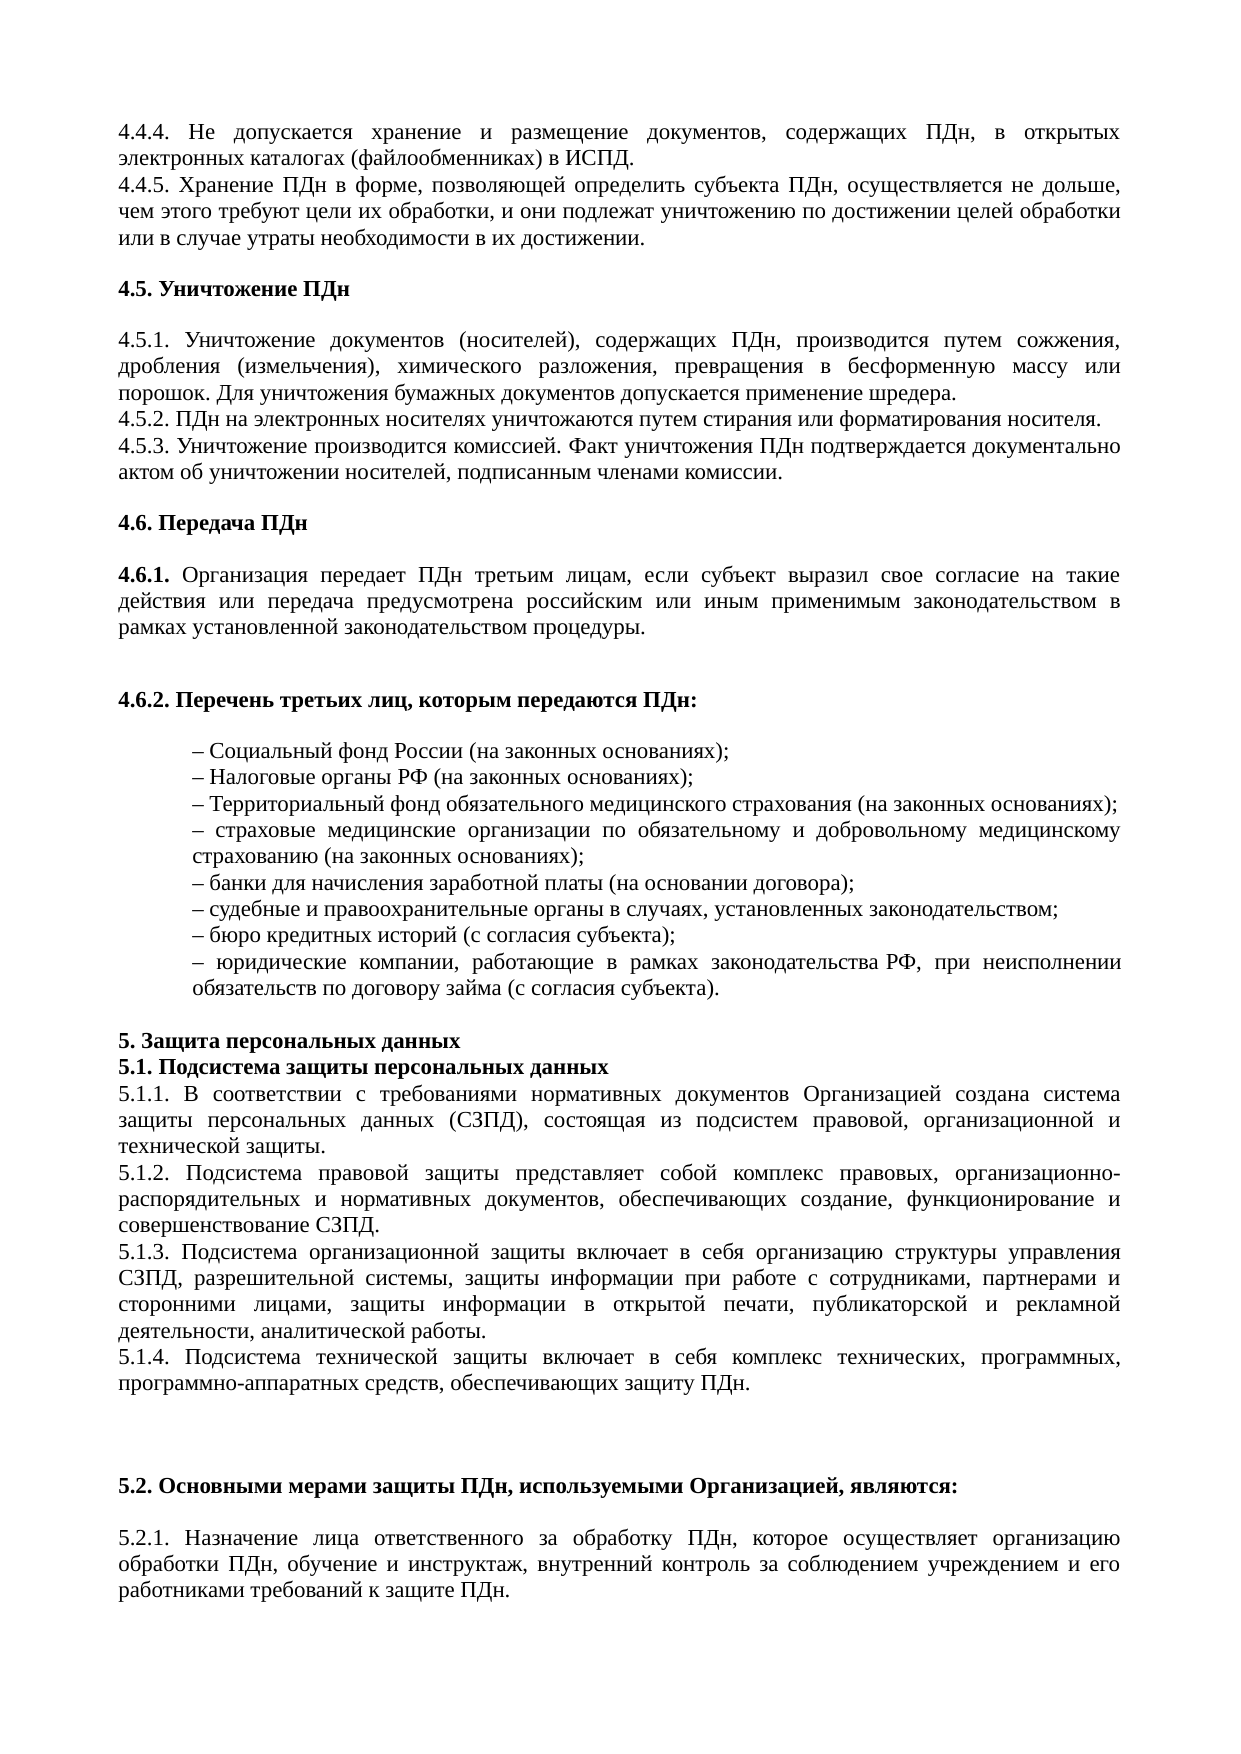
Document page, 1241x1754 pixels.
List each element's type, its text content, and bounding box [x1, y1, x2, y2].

text – страховые медицинские организации по обязательному и добровольному медицинскому страхованию (на законных основаниях); [192, 816, 1122, 869]
text – Территориальный фонд обязательного медицинского страхования (на законных основаниях); [192, 790, 1122, 816]
text 4.5.3. Уничтожение производится комиссией. Факт уничтожения ПДн подтверждается документально актом об уничтожении носителей, подписанным членами комиссии. [118, 432, 1122, 484]
text 4.6.2. Перечень третьих лиц, которым передаются ПДн: [118, 686, 1122, 712]
text – банки для начисления заработной платы (на основании договора); [192, 869, 1122, 895]
text 4.6. Передача ПДн [118, 509, 1122, 536]
text – бюро кредитных историй (с согласия субъекта); [192, 921, 1122, 948]
text 4.5.1. Уничтожение документов (носителей), содержащих ПДн, производится путем сожжения, дробления (измельчения), химического разложения, превращения в бесформенную массу или порошок. Для уничтожения бумажных документов допускается применение шредера. [118, 326, 1122, 405]
text 5.1. Подсистема защиты персональных данных [118, 1053, 1122, 1079]
text – судебные и правоохранительные органы в случаях, установленных законодательством; [192, 895, 1122, 921]
text 5.1.2. Подсистема правовой защиты представляет собой комплекс правовых, организационно-распорядительных и нормативных документов, обеспечивающих создание, функционирование и совершенствование СЗПД. [118, 1159, 1122, 1238]
text 5. Защита персональных данных [118, 1027, 1122, 1053]
text 5.1.1. В соответствии с требованиями нормативных документов Организацией создана система защиты персональных данных (СЗПД), состоящая из подсистем правовой, организационной и технической защиты. [118, 1079, 1122, 1159]
text 4.4.5. Хранение ПДн в форме, позволяющей определить субъекта ПДн, осуществляется не дольше, чем этого требуют цели их обработки, и они подлежат уничтожению по достижении целей обработки или в случае утраты необходимости в их достижении. [118, 171, 1122, 250]
text 4.6.1. Организация передает ПДн третьим лицам, если субъект выразил свое согласие на такие действия или передача предусмотрена российским или иным применимым законодательством в рамках установленной законодательством процедуры. [118, 561, 1122, 640]
text 5.1.4. Подсистема технической защиты включает в себя комплекс технических, программных, программно-аппаратных средств, обеспечивающих защиту ПДн. [118, 1343, 1122, 1396]
text 5.2.1. Назначение лица ответственного за обработку ПДн, которое осуществляет организацию обработки ПДн, обучение и инструктаж, внутренний контроль за соблюдением учреждением и его работниками требований к защите ПДн. [118, 1523, 1122, 1603]
text – Социальный фонд России (на законных основаниях); [192, 737, 1122, 763]
text – юридические компании, работающие в рамках законодательства РФ, при неисполнении обязательств по договору займа (с согласия субъекта). [192, 948, 1122, 1001]
text 5.2. Основными мерами защиты ПДн, используемыми Организацией, являются: [118, 1472, 1122, 1498]
text 5.1.3. Подсистема организационной защиты включает в себя организацию структуры управления СЗПД, разрешительной системы, защиты информации при работе с сотрудниками, партнерами и сторонними лицами, защиты информации в открытой печати, публикаторской и рекламной деятельности, аналитической работы. [118, 1238, 1122, 1343]
text 4.4.4. Не допускается хранение и размещение документов, содержащих ПДн, в открытых электронных каталогах (файлообменниках) в ИСПД. [118, 118, 1122, 171]
text 4.5.2. ПДн на электронных носителях уничтожаются путем стирания или форматирования носителя. [118, 405, 1122, 432]
text – Налоговые органы РФ (на законных основаниях); [192, 763, 1122, 790]
text 4.5. Уничтожение ПДн [118, 275, 1122, 301]
